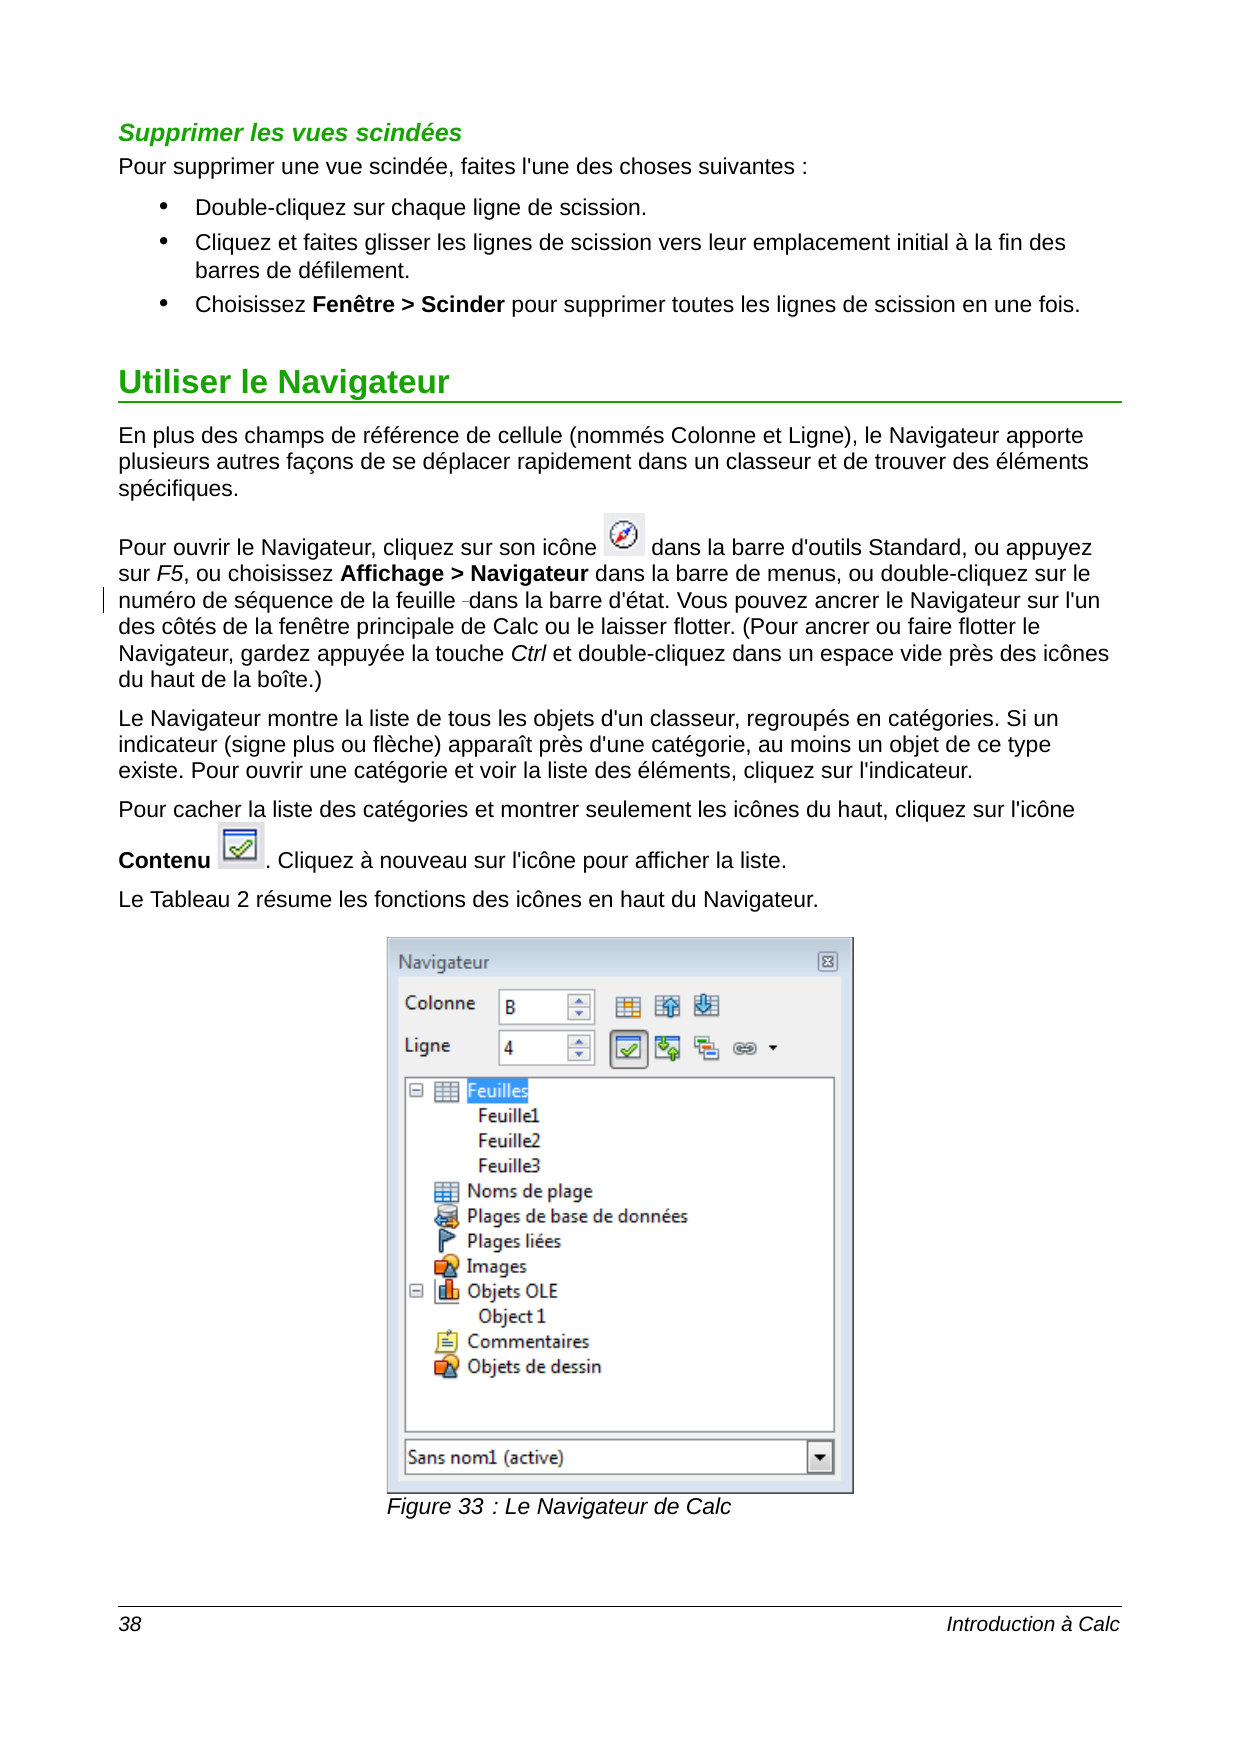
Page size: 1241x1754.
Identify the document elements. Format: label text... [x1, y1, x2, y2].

text Le Tableau 2 résume les fonctions des icônes en haut du Navigateur. [118, 886, 1122, 912]
text En plus des champs de référence de cellule (nommés Colonne et Ligne), le Navigateur apporte plusieurs autres façons de se déplacer rapidement dans un classeur et de trouver des éléments spécifiques. [118, 422, 1122, 501]
list Cliquez et faites glisser les lignes de scission vers leur emplacement initial à la fin des barres de défilement. [156, 227, 1122, 283]
list Choisissez Fenêtre > Scinder pour supprimer toutes les lignes de scission en une fois. [156, 289, 1122, 318]
text Pour cacher la liste des catégories et montrer seulement les icônes du haut, cliquez sur l'icône Contenu . Cliquez à nouveau sur l'icône pour afficher la liste. [118, 796, 1122, 873]
text Pour supprimer une vue scindée, faites l'une des choses suivantes : [118, 153, 1122, 179]
subtitle Supprimer les vues scindées [118, 118, 1122, 147]
picture [386, 937, 854, 1494]
picture [603, 513, 645, 556]
picture [217, 822, 265, 869]
text Pour ouvrir le Navigateur, cliquez sur son icône dans la barre d'outils Standard, ou appuyez sur F5, ou choisissez Affichage > Navigateur dans la barre de menus, ou double-cliquez sur le numéro de séquence de la feuille dans la barre d'état. Vous pouvez ancrer le Navigateur sur l'un des côtés de la fenêtre principale de Calc ou le laisser flotter. (Pour ancrer ou faire flotter le Navigateur, gardez appuyée la touche Ctrl et double-cliquez dans un espace vide près des icônes du haut de la boîte.) [118, 513, 1122, 692]
text Figure 33 : Le Navigateur de Calc [387, 1494, 854, 1519]
text Le Navigateur montre la liste de tous les objets d'un classeur, regroupés en catégories. Si un indicateur (signe plus ou flèche) apparaît près d'une catégorie, au moins un objet de ce type existe. Pour ouvrir une catégorie et voir la liste des éléments, cliquez sur l'indicateur. [118, 705, 1122, 784]
subtitle Utiliser le Navigateur [118, 363, 1122, 401]
list Double-cliquez sur chaque ligne de scission. [156, 192, 1122, 221]
